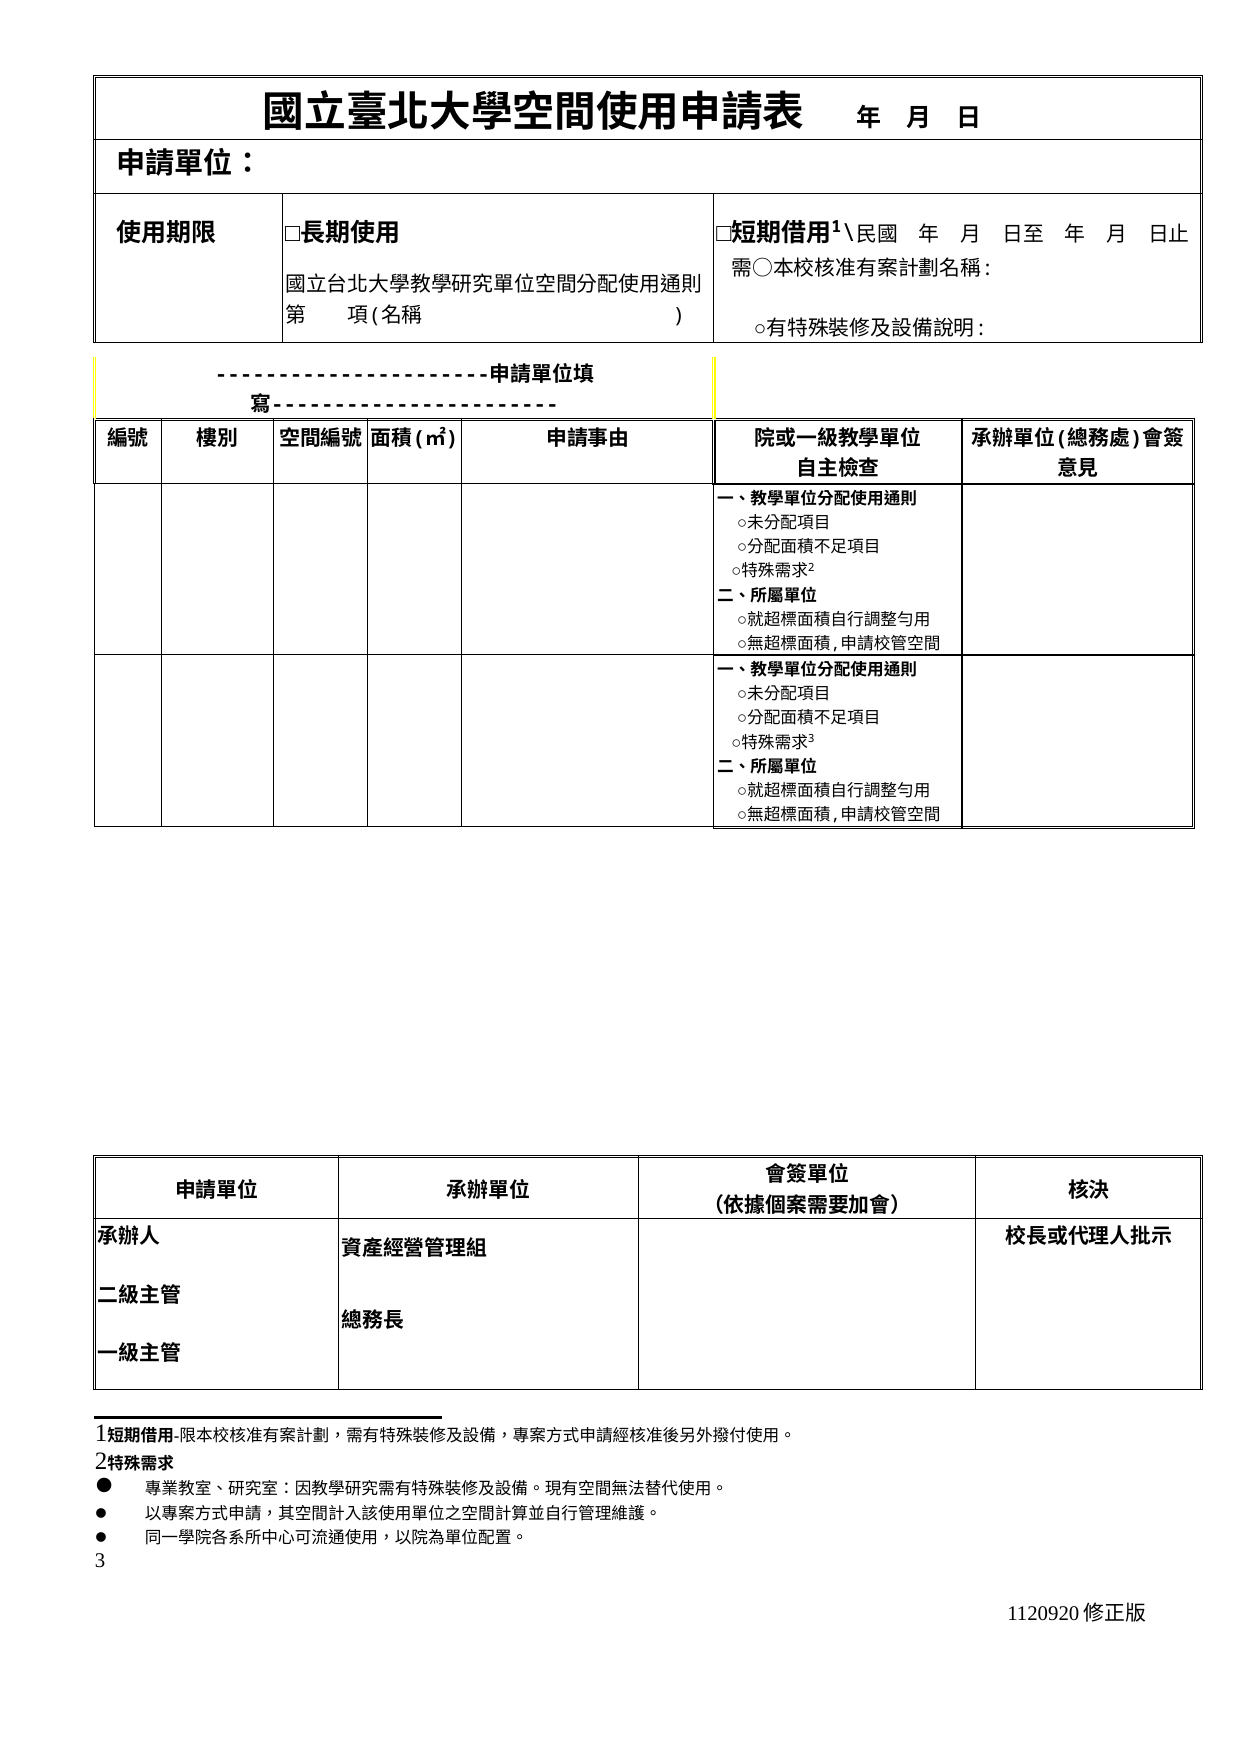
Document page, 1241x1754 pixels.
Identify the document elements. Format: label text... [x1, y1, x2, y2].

table_cell [639, 1219, 975, 1388]
table_cell 申請單位： [96, 140, 1200, 193]
table_cell [162, 655, 273, 826]
table_cell 樓別 [162, 421, 273, 483]
table_cell 校長或代理人批示 [976, 1219, 1200, 1388]
table_cell [963, 656, 1192, 826]
table_cell [274, 484, 367, 654]
table_cell [368, 655, 461, 826]
table_cell 一、教學單位分配使用通則 ○未分配項目 ○分配面積不足項目 ○特殊需求 二、所屬單位 ○就超標面積自行調整勻用 ○無超標面積,申請校管空間 [714, 485, 961, 654]
table_cell 院或一級教學單位 自主檢查 [716, 421, 961, 483]
table_cell [274, 655, 367, 826]
table_cell [963, 485, 1192, 654]
table_cell 一、教學單位分配使用通則 ○未分配項目 ○分配面積不足項目 ○特殊需求 二、所屬單位 ○就超標面積自行調整勻用 ○無超標面積,申請校管空間 [714, 656, 961, 826]
table_cell 編號 [96, 421, 161, 483]
table_header 國立臺北大學空間使用申請表 年 月 日 [96, 78, 1200, 138]
table_cell [95, 655, 161, 826]
table_header ----------------------申請單位填寫----------------------- [96, 357, 712, 418]
table_cell 資產經營管理組 總務長 [339, 1219, 638, 1388]
table_cell 承辦人 二級主管 一級主管 [96, 1219, 338, 1388]
table_cell 使用期限 [96, 194, 282, 342]
table_cell [462, 484, 713, 654]
table_header 申請單位 [96, 1158, 338, 1218]
table_cell □短期借用\民國 年 月 日至 年 月 日止 需○本校核准有案計劃名稱: ○有特殊裝修及設備說明: [714, 194, 1200, 342]
table_header 承辦單位 [339, 1158, 638, 1218]
table_cell 空間編號 [274, 421, 367, 483]
table_cell [162, 484, 273, 654]
table_cell [368, 484, 461, 654]
table_cell 申請事由 [462, 421, 712, 483]
table_header 會簽單位 （依據個案需要加會） [639, 1158, 975, 1218]
table_cell 面積(㎡) [368, 421, 461, 483]
table_header [716, 357, 1193, 418]
table_cell 承辦單位(總務處)會簽意見 [963, 421, 1192, 483]
table_cell [95, 484, 161, 654]
table_cell □長期使用 國立台北大學教學研究單位空間分配使用通則第 項(名稱 ) [283, 194, 713, 342]
table_header 核決 [976, 1158, 1200, 1218]
table_cell [462, 655, 713, 826]
